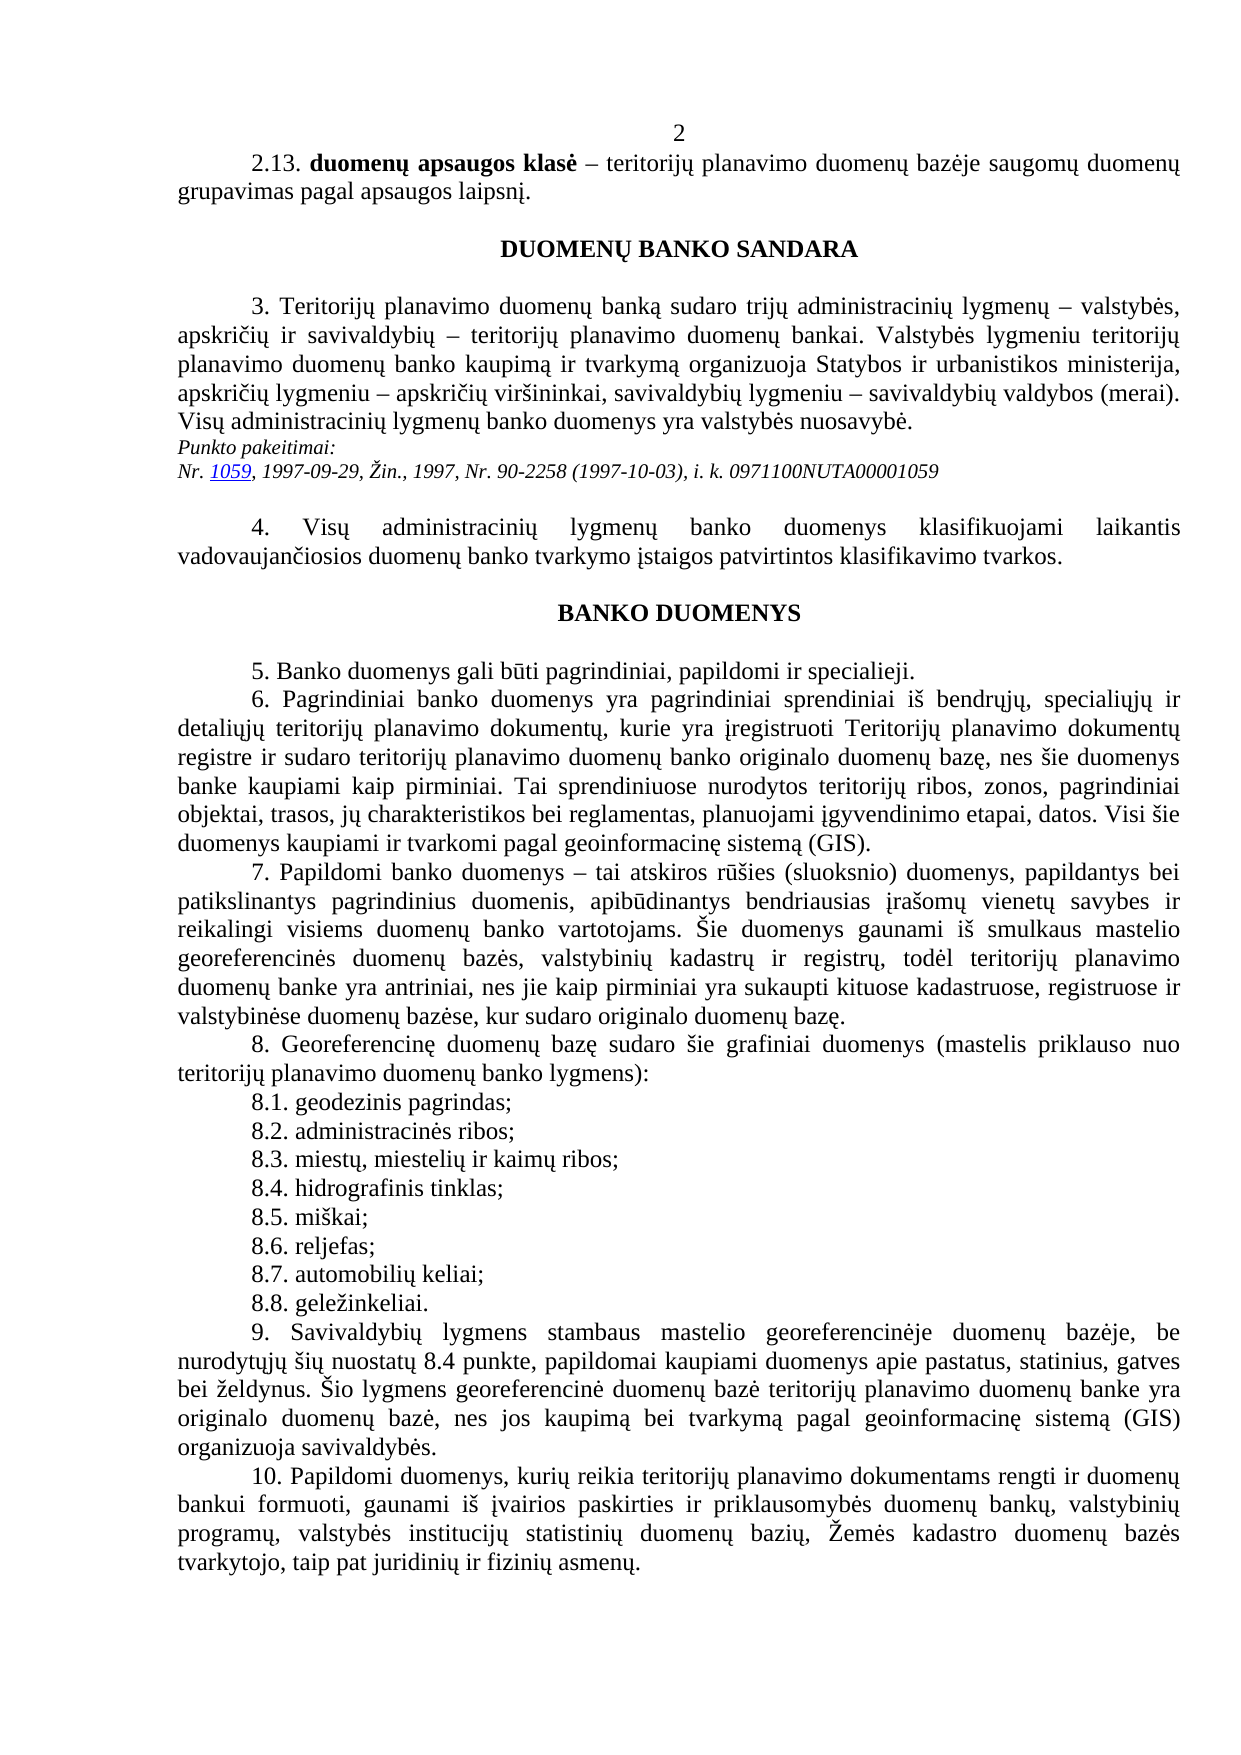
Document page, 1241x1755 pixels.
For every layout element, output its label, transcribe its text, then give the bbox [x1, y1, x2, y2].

text 3. Teritorijų planavimo duomenų banką sudaro trijų administracinių lygmenų – valstybės, apskričių ir savivaldybių – teritorijų planavimo duomenų bankai. Valstybės lygmeniu teritorijų planavimo duomenų banko kaupimą ir tvarkymą organizuoja Statybos ir urbanistikos ministerija, apskričių lygmeniu – apskričių viršininkai, savivaldybių lygmeniu – savivaldybių valdybos (merai). Visų administracinių lygmenų banko duomenys yra valstybės nuosavybė. [177, 291, 1181, 435]
text 9. Savivaldybių lygmens stambaus mastelio georeferencinėje duomenų bazėje, be nurodytųjų šių nuostatų 8.4 punkte, papildomai kaupiami duomenys apie pastatus, statinius, gatves bei želdynus. Šio lygmens georeferencinė duomenų bazė teritorijų planavimo duomenų banke yra originalo duomenų bazė, nes jos kaupimą bei tvarkymą pagal geoinformacinę sistemą (GIS) organizuoja savivaldybės. [177, 1317, 1181, 1461]
text 8.5. miškai; [177, 1202, 1181, 1231]
text 10. Papildomi duomenys, kurių reikia teritorijų planavimo dokumentams rengti ir duomenų bankui formuoti, gaunami iš įvairios paskirties ir priklausomybės duomenų bankų, valstybinių programų, valstybės institucijų statistinių duomenų bazių, Žemės kadastro duomenų bazės tvarkytojo, taip pat juridinių ir fizinių asmenų. [177, 1461, 1181, 1576]
text Nr. 1059, 1997-09-29, Žin., 1997, Nr. 90-2258 (1997-10-03), i. k. 0971100NUTA00001059 [177, 459, 1181, 483]
text 6. Pagrindiniai banko duomenys yra pagrindiniai sprendiniai iš bendrųjų, specialiųjų ir detaliųjų teritorijų planavimo dokumentų, kurie yra įregistruoti Teritorijų planavimo dokumentų registre ir sudaro teritorijų planavimo duomenų banko originalo duomenų bazę, nes šie duomenys banke kaupiami kaip pirminiai. Tai sprendiniuose nurodytos teritorijų ribos, zonos, pagrindiniai objektai, trasos, jų charakteristikos bei reglamentas, planuojami įgyvendinimo etapai, datos. Visi šie duomenys kaupiami ir tvarkomi pagal geoinformacinę sistemą (GIS). [177, 684, 1181, 857]
text 7. Papildomi banko duomenys – tai atskiros rūšies (sluoksnio) duomenys, papildantys bei patikslinantys pagrindinius duomenis, apibūdinantys bendriausias įrašomų vienetų savybes ir reikalingi visiems duomenų banko vartotojams. Šie duomenys gaunami iš smulkaus mastelio georeferencinės duomenų bazės, valstybinių kadastrų ir registrų, todėl teritorijų planavimo duomenų banke yra antriniai, nes jie kaip pirminiai yra sukaupti kituose kadastruose, registruose ir valstybinėse duomenų bazėse, kur sudaro originalo duomenų bazę. [177, 857, 1181, 1029]
text 8.1. geodezinis pagrindas; [177, 1087, 1181, 1116]
text 8. Georeferencinę duomenų bazę sudaro šie grafiniai duomenys (mastelis priklauso nuo teritorijų planavimo duomenų banko lygmens): [177, 1029, 1181, 1087]
text 8.6. reljefas; [177, 1231, 1181, 1259]
text 4. Visų administracinių lygmenų banko duomenys klasifikuojami laikantis vadovaujančiosios duomenų banko tvarkymo įstaigos patvirtintos klasifikavimo tvarkos. [177, 512, 1181, 569]
text 8.8. geležinkeliai. [177, 1288, 1181, 1317]
text 8.7. automobilių keliai; [177, 1259, 1181, 1288]
text Punkto pakeitimai: [177, 435, 1181, 459]
text Banko duomenys [177, 598, 1181, 627]
text Duomenų banko sandara [177, 234, 1181, 263]
text 2.13. duomenų apsaugos klasė – teritorijų planavimo duomenų bazėje saugomų duomenų grupavimas pagal apsaugos laipsnį. [177, 148, 1181, 205]
text 8.3. miestų, miestelių ir kaimų ribos; [177, 1144, 1181, 1173]
text 8.2. administracinės ribos; [177, 1116, 1181, 1144]
text 5. Banko duomenys gali būti pagrindiniai, papildomi ir specialieji. [177, 656, 1181, 684]
text 8.4. hidrografinis tinklas; [177, 1173, 1181, 1202]
